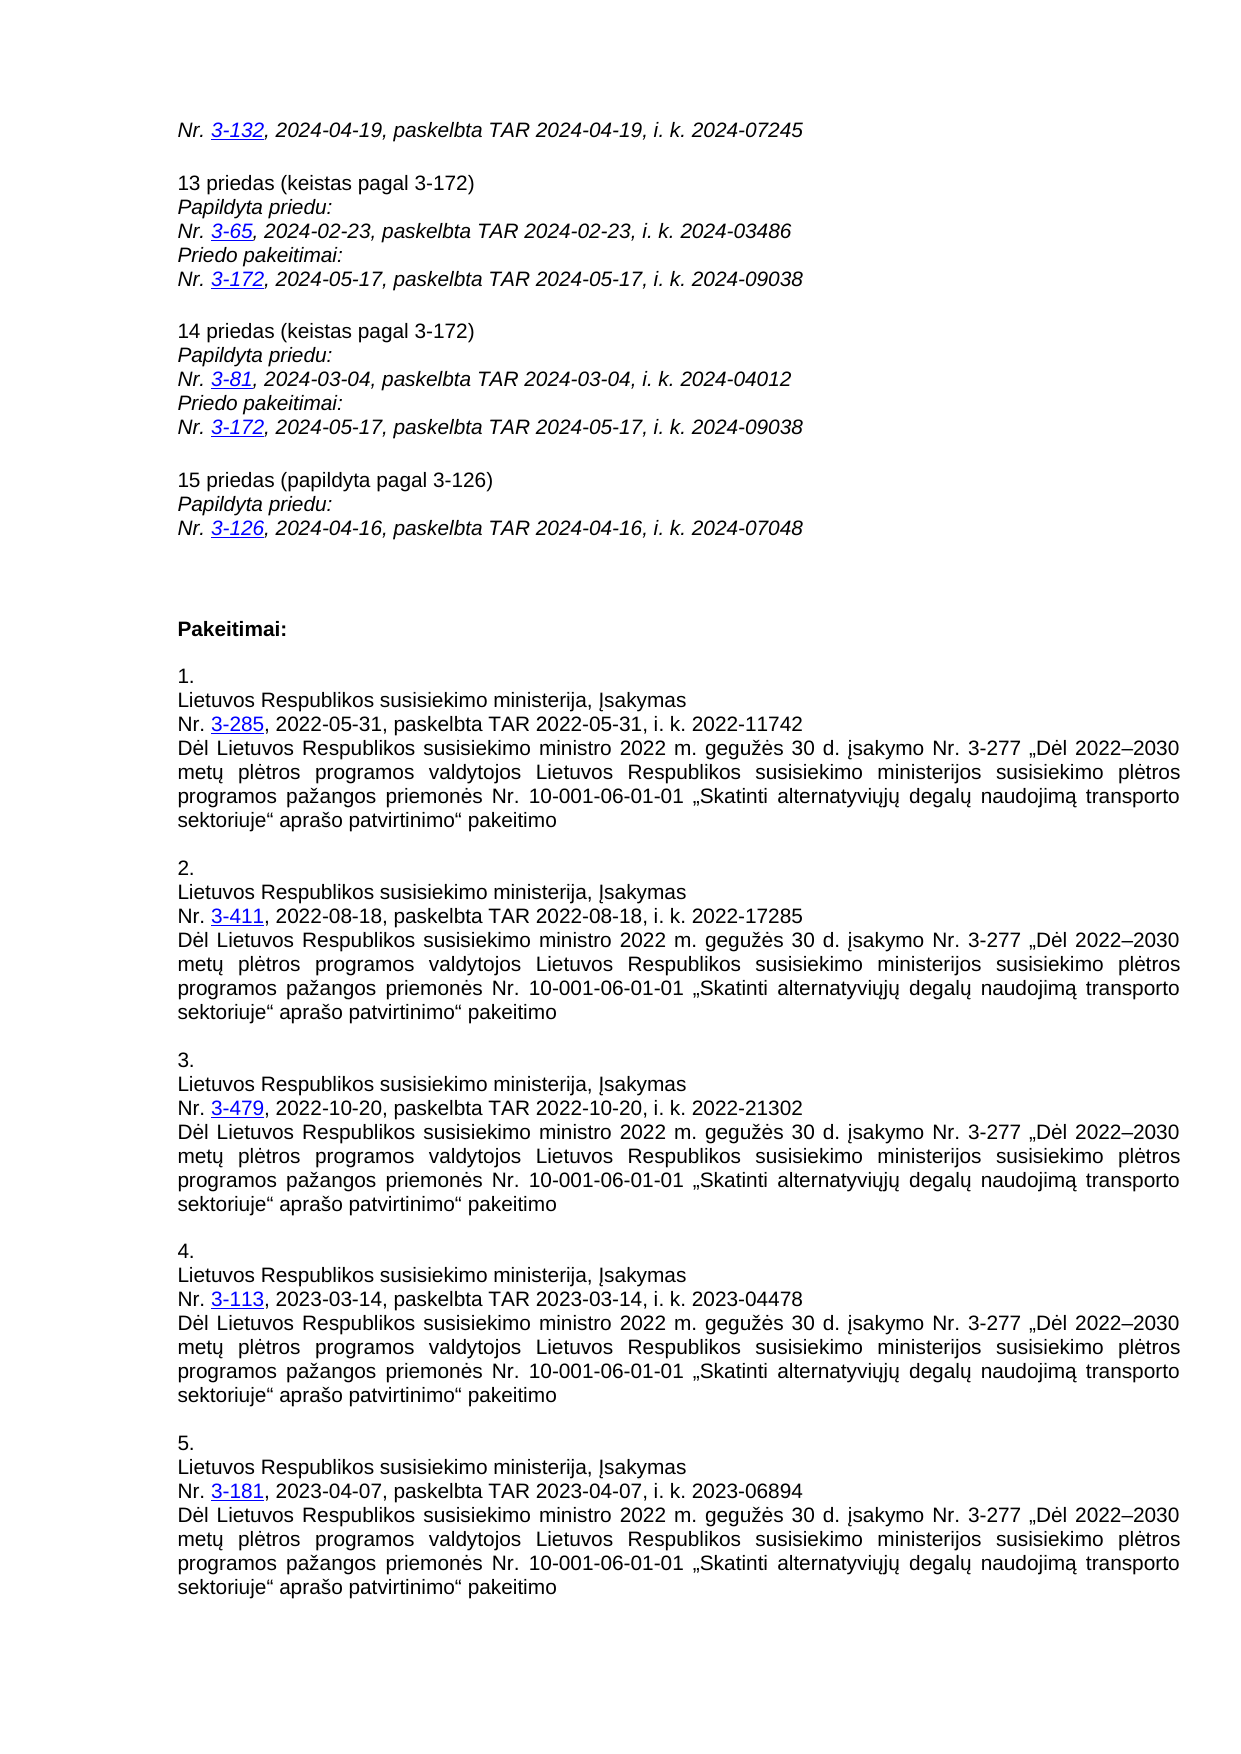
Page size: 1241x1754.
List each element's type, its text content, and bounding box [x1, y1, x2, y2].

text Lietuvos Respublikos susisiekimo ministerija, Įsakymas [177, 1263, 1181, 1287]
text Nr. 3-285, 2022-05-31, paskelbta TAR 2022-05-31, i. k. 2022-11742 [177, 712, 1181, 736]
text Nr. 3-479, 2022-10-20, paskelbta TAR 2022-10-20, i. k. 2022-21302 [177, 1096, 1181, 1119]
text Lietuvos Respublikos susisiekimo ministerija, Įsakymas [177, 880, 1181, 904]
text Priedo pakeitimai: [177, 391, 1181, 415]
text 14 priedas (keistas pagal 3-172) [177, 319, 1181, 343]
text Lietuvos Respublikos susisiekimo ministerija, Įsakymas [177, 1072, 1181, 1096]
text Priedo pakeitimai: [177, 243, 1181, 267]
text Dėl Lietuvos Respublikos susisiekimo ministro 2022 m. gegužės 30 d. įsakymo Nr. 3-277 „Dėl 2022–2030 metų plėtros programos valdytojos Lietuvos Respublikos susisiekimo ministerijos susisiekimo plėtros programos pažangos priemonės Nr. 10-001-06-01-01 „Skatinti alternatyviųjų degalų naudojimą transporto sektoriuje“ aprašo patvirtinimo“ pakeitimo [177, 928, 1181, 1024]
text 5. [177, 1431, 1181, 1455]
text Dėl Lietuvos Respublikos susisiekimo ministro 2022 m. gegužės 30 d. įsakymo Nr. 3-277 „Dėl 2022–2030 metų plėtros programos valdytojos Lietuvos Respublikos susisiekimo ministerijos susisiekimo plėtros programos pažangos priemonės Nr. 10-001-06-01-01 „Skatinti alternatyviųjų degalų naudojimą transporto sektoriuje“ aprašo patvirtinimo“ pakeitimo [177, 736, 1181, 832]
text 1. [177, 664, 1181, 688]
text Papildyta priedu: [177, 492, 1181, 516]
text Dėl Lietuvos Respublikos susisiekimo ministro 2022 m. gegužės 30 d. įsakymo Nr. 3-277 „Dėl 2022–2030 metų plėtros programos valdytojos Lietuvos Respublikos susisiekimo ministerijos susisiekimo plėtros programos pažangos priemonės Nr. 10-001-06-01-01 „Skatinti alternatyviųjų degalų naudojimą transporto sektoriuje“ aprašo patvirtinimo“ pakeitimo [177, 1503, 1181, 1599]
text 4. [177, 1239, 1181, 1263]
text Lietuvos Respublikos susisiekimo ministerija, Įsakymas [177, 688, 1181, 712]
text Dėl Lietuvos Respublikos susisiekimo ministro 2022 m. gegužės 30 d. įsakymo Nr. 3-277 „Dėl 2022–2030 metų plėtros programos valdytojos Lietuvos Respublikos susisiekimo ministerijos susisiekimo plėtros programos pažangos priemonės Nr. 10-001-06-01-01 „Skatinti alternatyviųjų degalų naudojimą transporto sektoriuje“ aprašo patvirtinimo“ pakeitimo [177, 1119, 1181, 1215]
text Nr. 3-181, 2023-04-07, paskelbta TAR 2023-04-07, i. k. 2023-06894 [177, 1479, 1181, 1503]
text 15 priedas (papildyta pagal 3-126) [177, 468, 1181, 492]
text Nr. 3-113, 2023-03-14, paskelbta TAR 2023-03-14, i. k. 2023-04478 [177, 1287, 1181, 1311]
text Nr. 3-411, 2022-08-18, paskelbta TAR 2022-08-18, i. k. 2022-17285 [177, 904, 1181, 928]
text Papildyta priedu: [177, 343, 1181, 367]
text Dėl Lietuvos Respublikos susisiekimo ministro 2022 m. gegužės 30 d. įsakymo Nr. 3-277 „Dėl 2022–2030 metų plėtros programos valdytojos Lietuvos Respublikos susisiekimo ministerijos susisiekimo plėtros programos pažangos priemonės Nr. 10-001-06-01-01 „Skatinti alternatyviųjų degalų naudojimą transporto sektoriuje“ aprašo patvirtinimo“ pakeitimo [177, 1311, 1181, 1407]
text Nr. 3-172, 2024-05-17, paskelbta TAR 2024-05-17, i. k. 2024-09038 [177, 267, 1181, 291]
text 2. [177, 856, 1181, 880]
text Pakeitimai: [177, 616, 1181, 640]
text Nr. 3-172, 2024-05-17, paskelbta TAR 2024-05-17, i. k. 2024-09038 [177, 415, 1181, 439]
text Nr. 3-81, 2024-03-04, paskelbta TAR 2024-03-04, i. k. 2024-04012 [177, 367, 1181, 391]
text Nr. 3-132, 2024-04-19, paskelbta TAR 2024-04-19, i. k. 2024-07245 [177, 118, 1181, 142]
text Nr. 3-126, 2024-04-16, paskelbta TAR 2024-04-16, i. k. 2024-07048 [177, 516, 1181, 540]
text Lietuvos Respublikos susisiekimo ministerija, Įsakymas [177, 1455, 1181, 1479]
text 13 priedas (keistas pagal 3-172) [177, 171, 1181, 195]
text Papildyta priedu: [177, 195, 1181, 219]
text Nr. 3-65, 2024-02-23, paskelbta TAR 2024-02-23, i. k. 2024-03486 [177, 219, 1181, 243]
text 3. [177, 1048, 1181, 1072]
